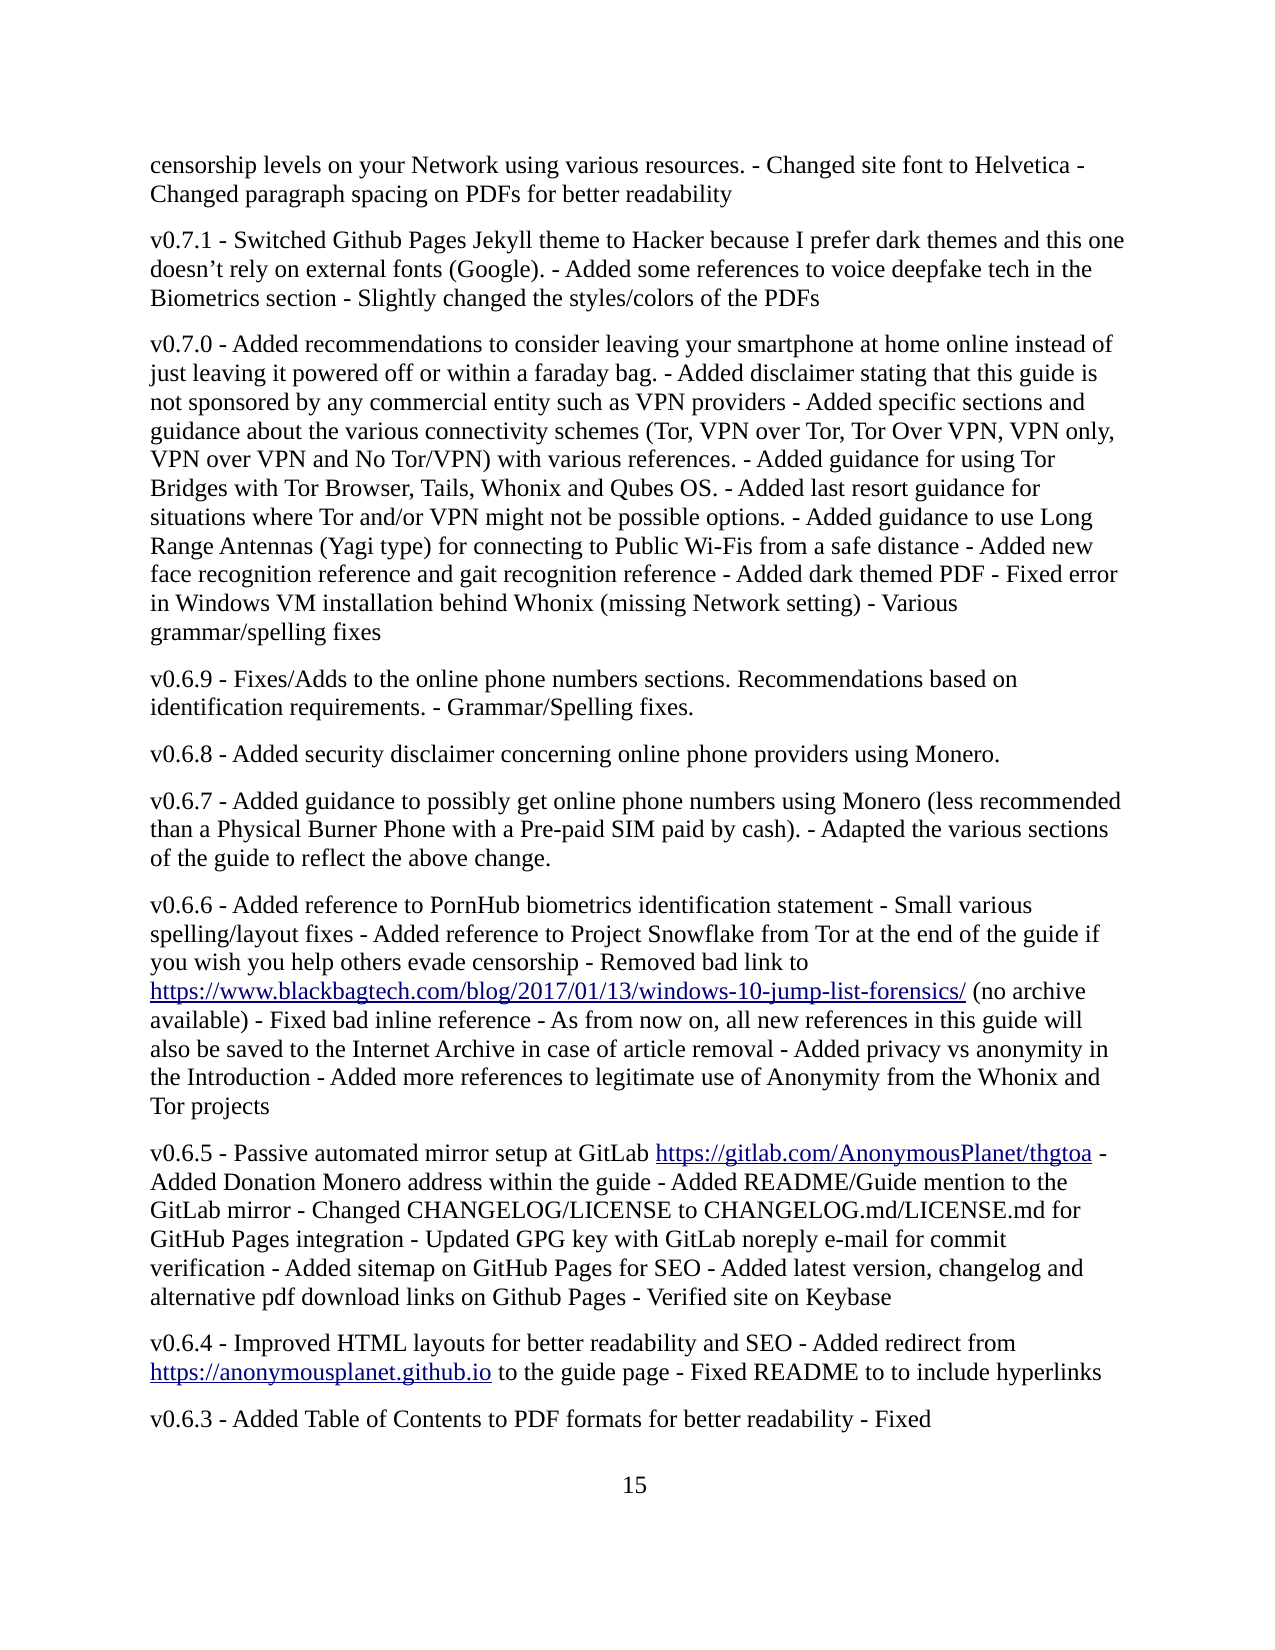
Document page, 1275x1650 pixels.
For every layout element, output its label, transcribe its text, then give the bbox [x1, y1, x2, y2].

text v0.7.1 - Switched Github Pages Jekyll theme to Hacker because I prefer dark themes and this one doesn’t rely on external fonts (Google). - Added some references to voice deepfake tech in the Biometrics section - Slightly changed the styles/colors of the PDFs [150, 225, 1125, 312]
text v0.6.6 - Added reference to PornHub biometrics identification statement - Small various spelling/layout fixes - Added reference to Project Snowflake from Tor at the end of the guide if you wish you help others evade censorship - Removed bad link to https://www.blackbagtech.com/blog/2017/01/13/windows-10-jump-list-forensics/ (no archive available) - Fixed bad inline reference - As from now on, all new references in this guide will also be saved to the Internet Archive in case of article removal - Added privacy vs anonymity in the Introduction - Added more references to legitimate use of Anonymity from the Whonix and Tor projects [150, 890, 1125, 1120]
text v0.6.3 - Added Table of Contents to PDF formats for better readability - Fixed [150, 1404, 1125, 1432]
text v0.6.7 - Added guidance to possibly get online phone numbers using Monero (less recommended than a Physical Burner Phone with a Pre-paid SIM paid by cash). - Adapted the various sections of the guide to reflect the above change. [150, 786, 1125, 872]
text v0.6.4 - Improved HTML layouts for better readability and SEO - Added redirect from https://anonymousplanet.github.io to the guide page - Fixed README to to include hyperlinks [150, 1328, 1125, 1386]
text v0.6.5 - Passive automated mirror setup at GitLab https://gitlab.com/AnonymousPlanet/thgtoa - Added Donation Monero address within the guide - Added README/Guide mention to the GitLab mirror - Changed CHANGELOG/LICENSE to CHANGELOG.md/LICENSE.md for GitHub Pages integration - Updated GPG key with GitLab noreply e-mail for commit verification - Added sitemap on GitHub Pages for SEO - Added latest version, changelog and alternative pdf download links on Github Pages - Verified site on Keybase [150, 1138, 1125, 1310]
text v0.6.8 - Added security disclaimer concerning online phone providers using Monero. [150, 739, 1125, 768]
text v0.6.9 - Fixes/Adds to the online phone numbers sections. Recommendations based on identification requirements. - Grammar/Spelling fixes. [150, 664, 1125, 721]
text v0.7.0 - Added recommendations to consider leaving your smartphone at home online instead of just leaving it powered off or within a faraday bag. - Added disclaimer stating that this guide is not sponsored by any commercial entity such as VPN providers - Added specific sections and guidance about the various connectivity schemes (Tor, VPN over Tor, Tor Over VPN, VPN only, VPN over VPN and No Tor/VPN) with various references. - Added guidance for using Tor Bridges with Tor Browser, Tails, Whonix and Qubes OS. - Added last resort guidance for situations where Tor and/or VPN might not be possible options. - Added guidance to use Long Range Antennas (Yagi type) for connecting to Public Wi-Fis from a safe distance - Added new face recognition reference and gait recognition reference - Added dark themed PDF - Fixed error in Windows VM installation behind Whonix (missing Network setting) - Various grammar/spelling fixes [150, 329, 1125, 646]
text censorship levels on your Network using various resources. - Changed site font to Helvetica - Changed paragraph spacing on PDFs for better readability [150, 150, 1125, 207]
